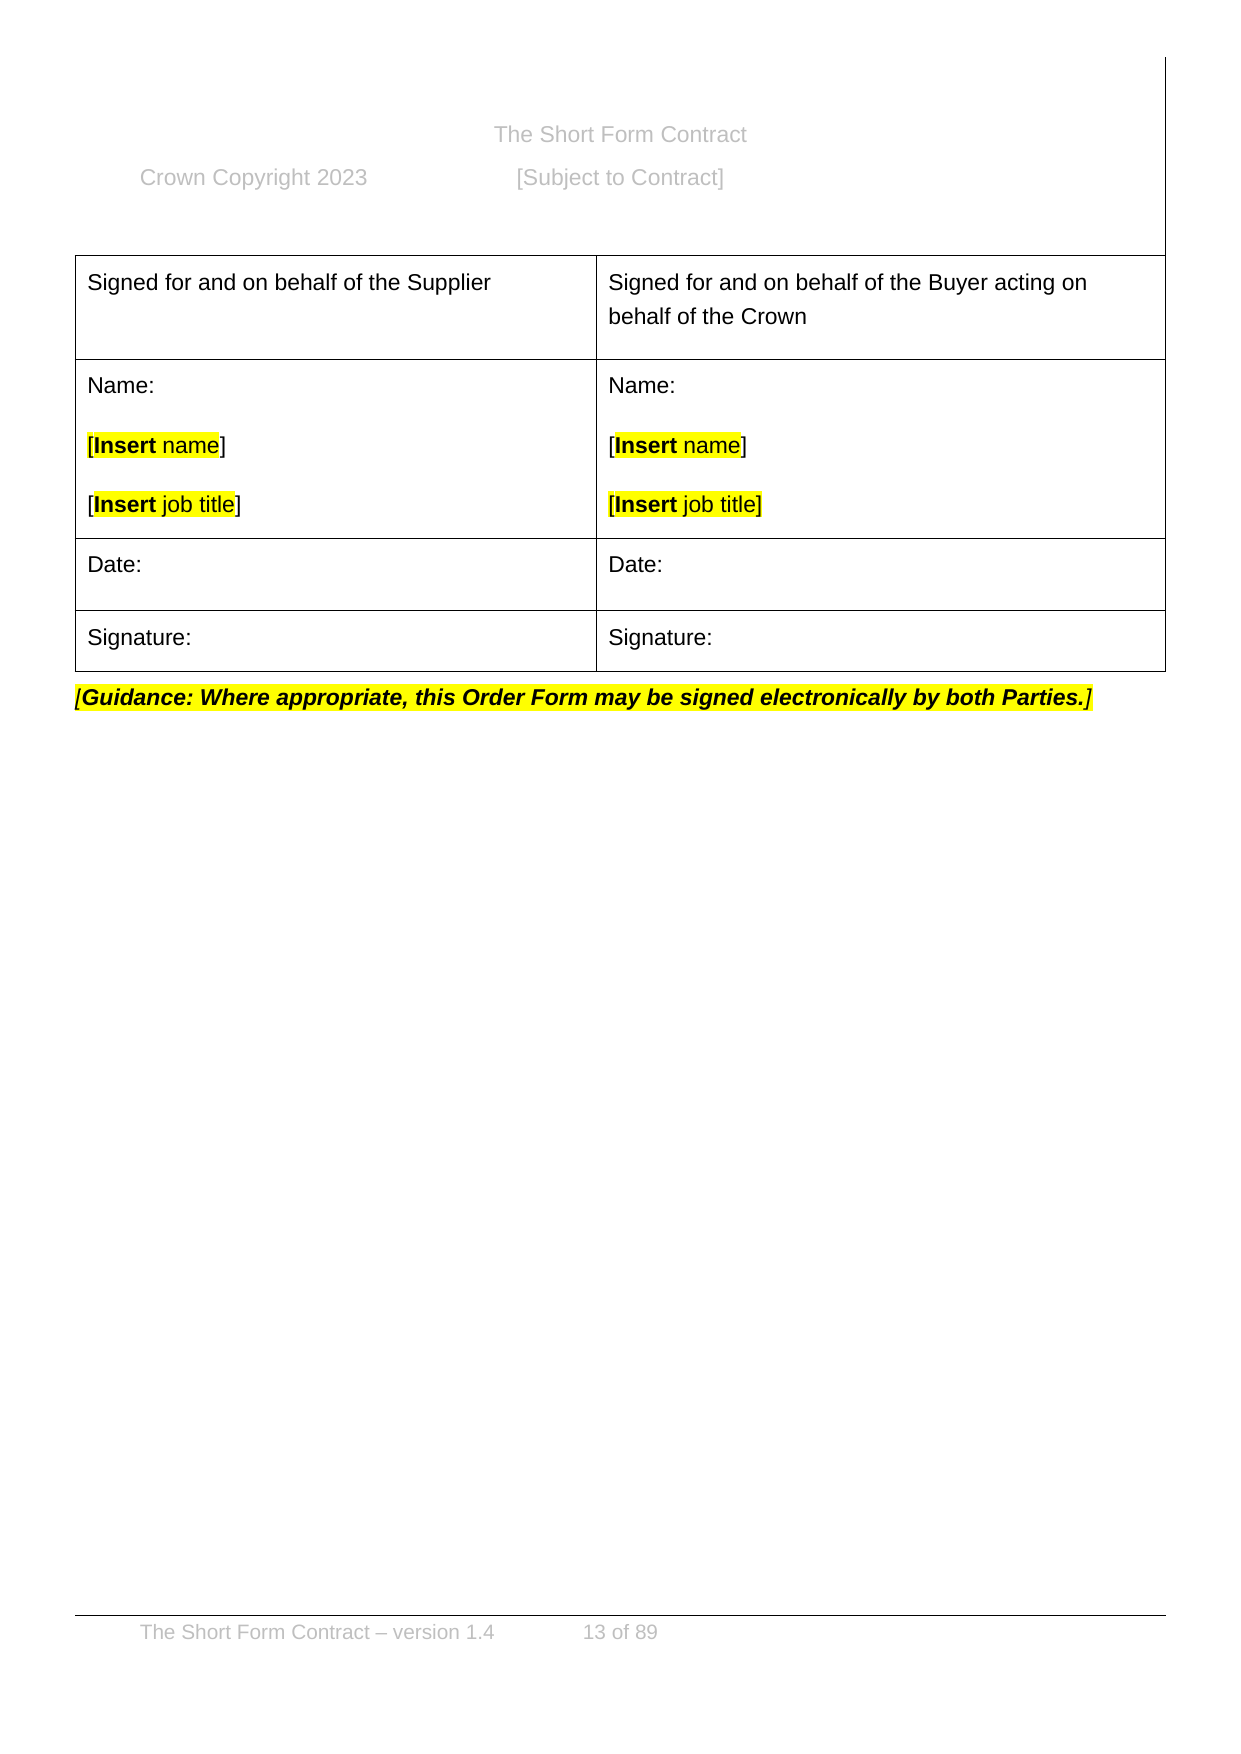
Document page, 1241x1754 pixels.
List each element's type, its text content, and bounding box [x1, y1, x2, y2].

table_cell Name: [Insert name] [Insert job title] [597, 360, 1165, 537]
table_header Signed for and on behalf of the Buyer acting on behalf of the Crown [597, 256, 1165, 359]
table_cell Date: [597, 539, 1165, 610]
table_cell Date: [76, 539, 596, 610]
text [Guidance: Where appropriate, this Order Form may be signed electronically by both Parties.] [75, 684, 1166, 711]
table_cell Signature: [597, 611, 1165, 671]
table_cell Signature: [76, 611, 596, 671]
table_cell Name: [Insert name] [Insert job title] [76, 360, 596, 537]
table_header Signed for and on behalf of the Supplier [76, 256, 596, 359]
